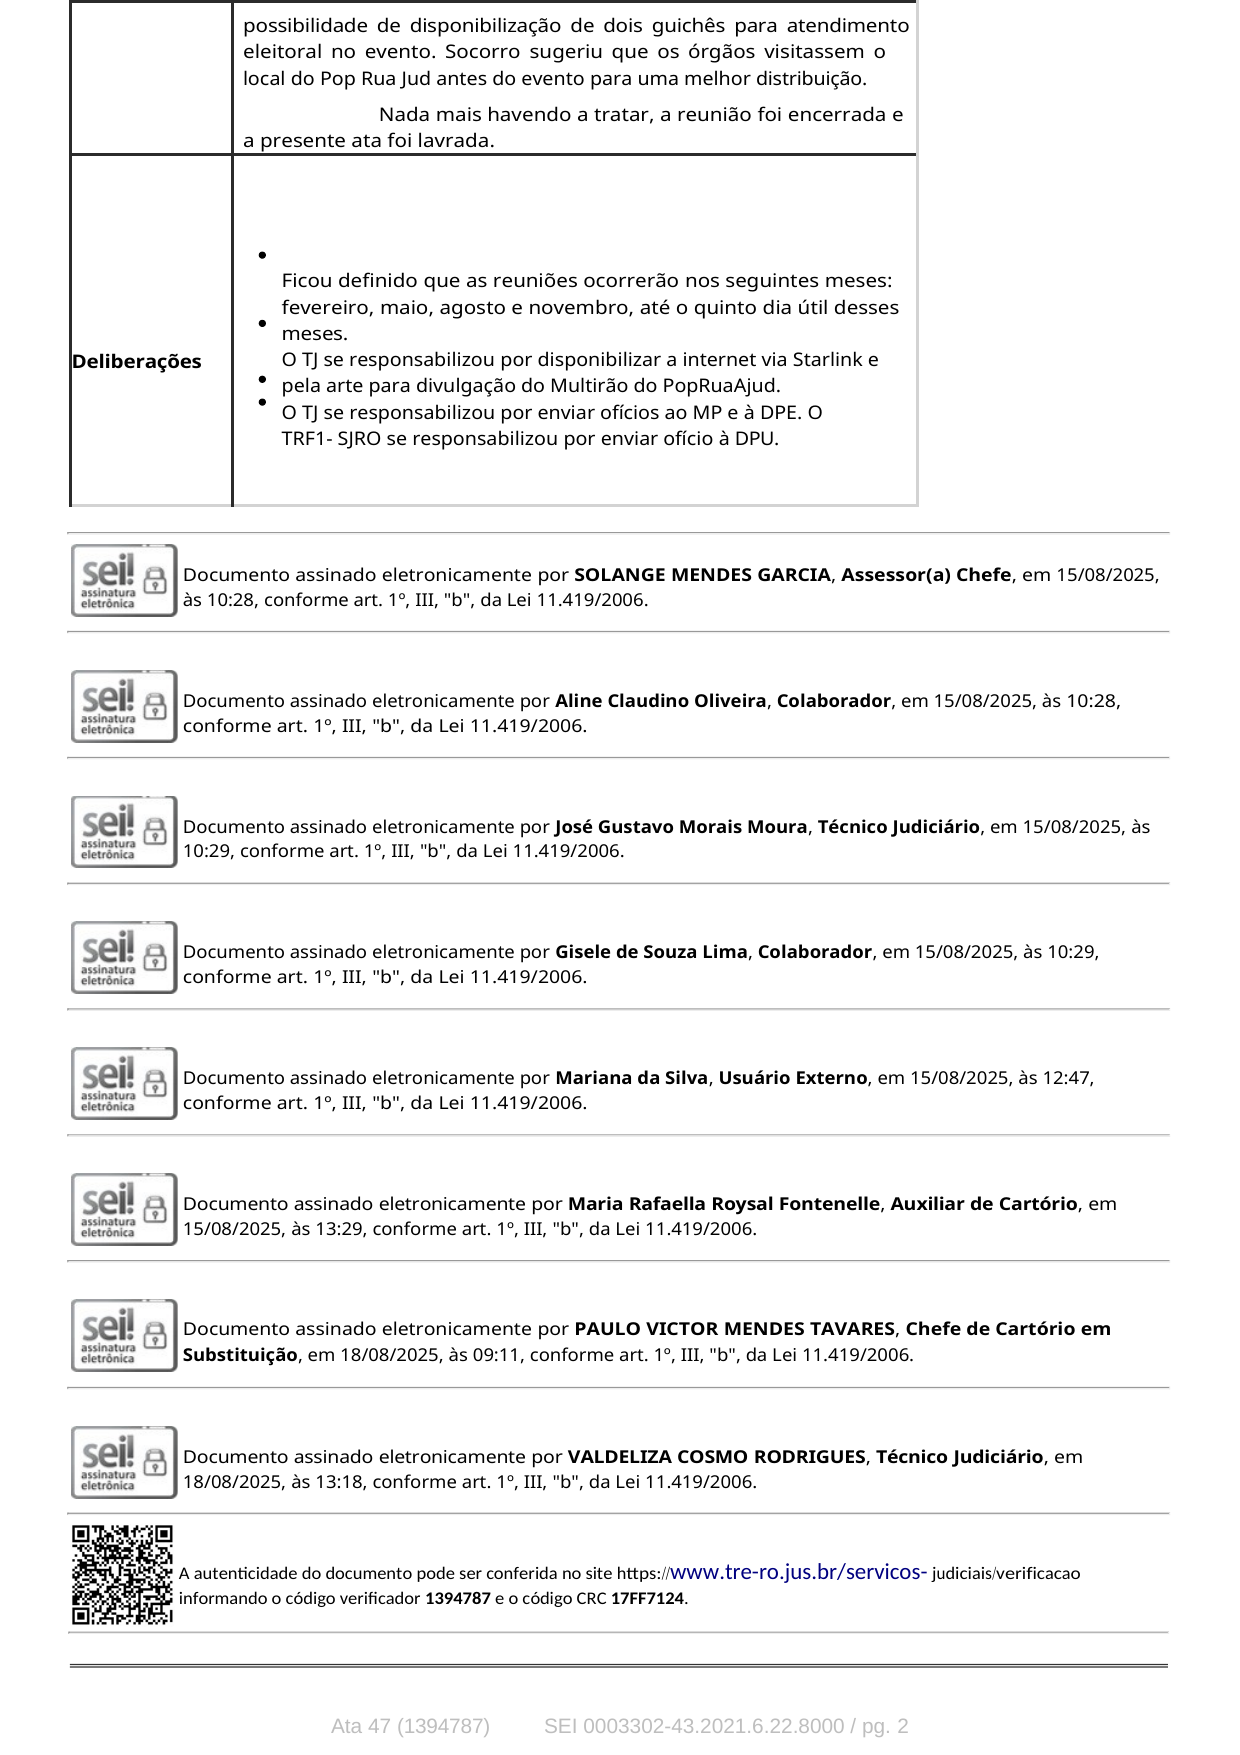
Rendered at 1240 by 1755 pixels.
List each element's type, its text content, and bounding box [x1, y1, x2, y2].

table_cell Ficou definido que as reuniões ocorrerão nos seguintes meses: fevereiro, maio, agosto e novembro, até o quinto dia útil desses meses. O TJ se responsabilizou por disponibilizar a internet via Starlink e pela arte para divulgação do Multirão do PopRuaAjud. O TJ se responsabilizou por enviar ofícios ao MP e à DPE. O TRF1- SJRO se responsabilizou por enviar ofício à DPU. [234, 156, 916, 504]
text Documento assinado eletronicamente por Gisele de Souza Lima, Colaborador, em 15/08/2025, às 10:29, conforme art. 1º, III, "b", da Lei 11.419/2006. [183, 940, 1170, 989]
text Documento assinado eletronicamente por Maria Rafaella Roysal Fontenelle, Auxiliar de Cartório, em 15/08/2025, às 13:29, conforme art. 1º, III, "b", da Lei 11.419/2006. [183, 1192, 1170, 1241]
text Documento assinado eletronicamente por SOLANGE MENDES GARCIA, Assessor(a) Chefe, em 15/08/2025, às 10:28, conforme art. 1º, III, "b", da Lei 11.419/2006. [183, 562, 1170, 611]
text Documento assinado eletronicamente por Aline Claudino Oliveira, Colaborador, em 15/08/2025, às 10:28, conforme art. 1º, III, "b", da Lei 11.419/2006. [183, 688, 1170, 737]
text Documento assinado eletronicamente por José Gustavo Morais Moura, Técnico Judiciário, em 15/08/2025, às 10:29, conforme art. 1º, III, "b", da Lei 11.419/2006. [183, 814, 1170, 863]
table_header [72, 65, 231, 153]
text Documento assinado eletronicamente por PAULO VICTOR MENDES TAVARES, Chefe de Cartório em Substituição, em 18/08/2025, às 09:11, conforme art. 1º, III, "b", da Lei 11.419/2006. [183, 1316, 1170, 1367]
table_header local do Pop Rua Jud antes do evento para uma melhor distribuição. Nada mais havendo a tratar, a reunião foi encerrada e a presente ata foi lavrada. [234, 65, 916, 153]
table_cell possibilidade de disponibilização de dois guichês para atendimento eleitoral no evento. Socorro sugeriu que os órgãos visitassem o [234, 3, 916, 64]
text Documento assinado eletronicamente por Mariana da Silva, Usuário Externo, em 15/08/2025, às 12:47, conforme art. 1º, III, "b", da Lei 11.419/2006. [183, 1066, 1170, 1115]
table_cell Deliberações [72, 156, 231, 504]
text Documento assinado eletronicamente por VALDELIZA COSMO RODRIGUES, Técnico Judiciário, em 18/08/2025, às 13:18, conforme art. 1º, III, "b", da Lei 11.419/2006. [183, 1444, 1170, 1493]
table_cell [72, 3, 231, 64]
